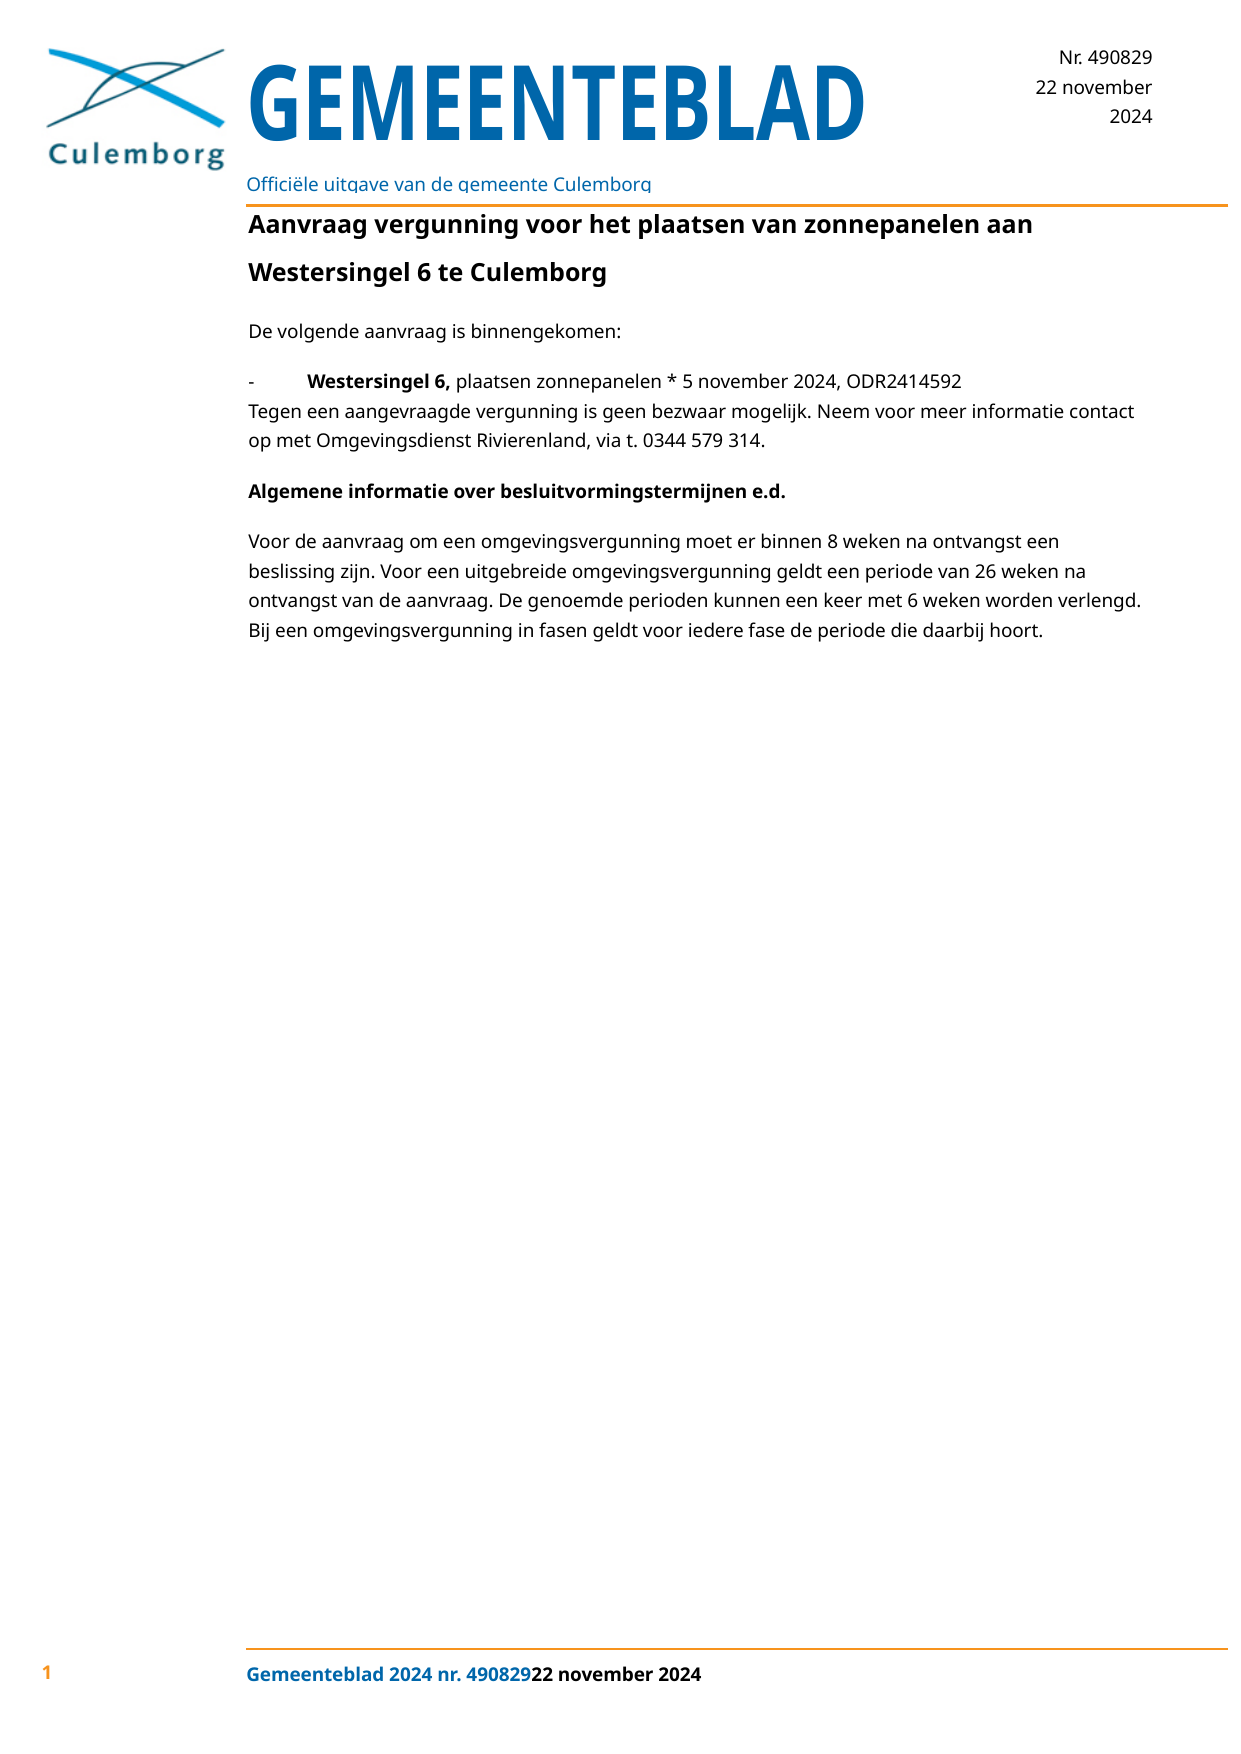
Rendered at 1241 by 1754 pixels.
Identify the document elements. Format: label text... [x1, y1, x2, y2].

picture [41, 47, 231, 172]
text Voor de aanvraag om een omgevingsvergunning moet er binnen 8 weken na ontvangst een beslissing zijn. Voor een uitgebreide omgevingsvergunning geldt een periode van 26 weken na ontvangst van de aanvraag. De genoemde perioden kunnen een keer met 6 weken worden verlengd. Bij een omgevingsvergunning in fasen geldt voor iedere fase de periode die daarbij hoort. [248, 528, 1152, 643]
text De volgende aanvraag is binnengekomen: [248, 318, 1152, 344]
text Tegen een aangevraagde vergunning is geen bezwaar mogelijk. Neem voor meer informatie contact op met Omgevingsdienst Rivierenland, via t. 0344 579 314. [248, 398, 1152, 453]
text Aanvraag vergunning voor het plaatsen van zonnepanelen aan Westersingel 6 te Culemborg [248, 207, 1152, 288]
list Westersingel 6, plaatsen zonnepanelen * 5 november 2024, ODR2414592 [248, 368, 1152, 394]
text Algemene informatie over besluitvormingstermijnen e.d. [248, 478, 1152, 504]
